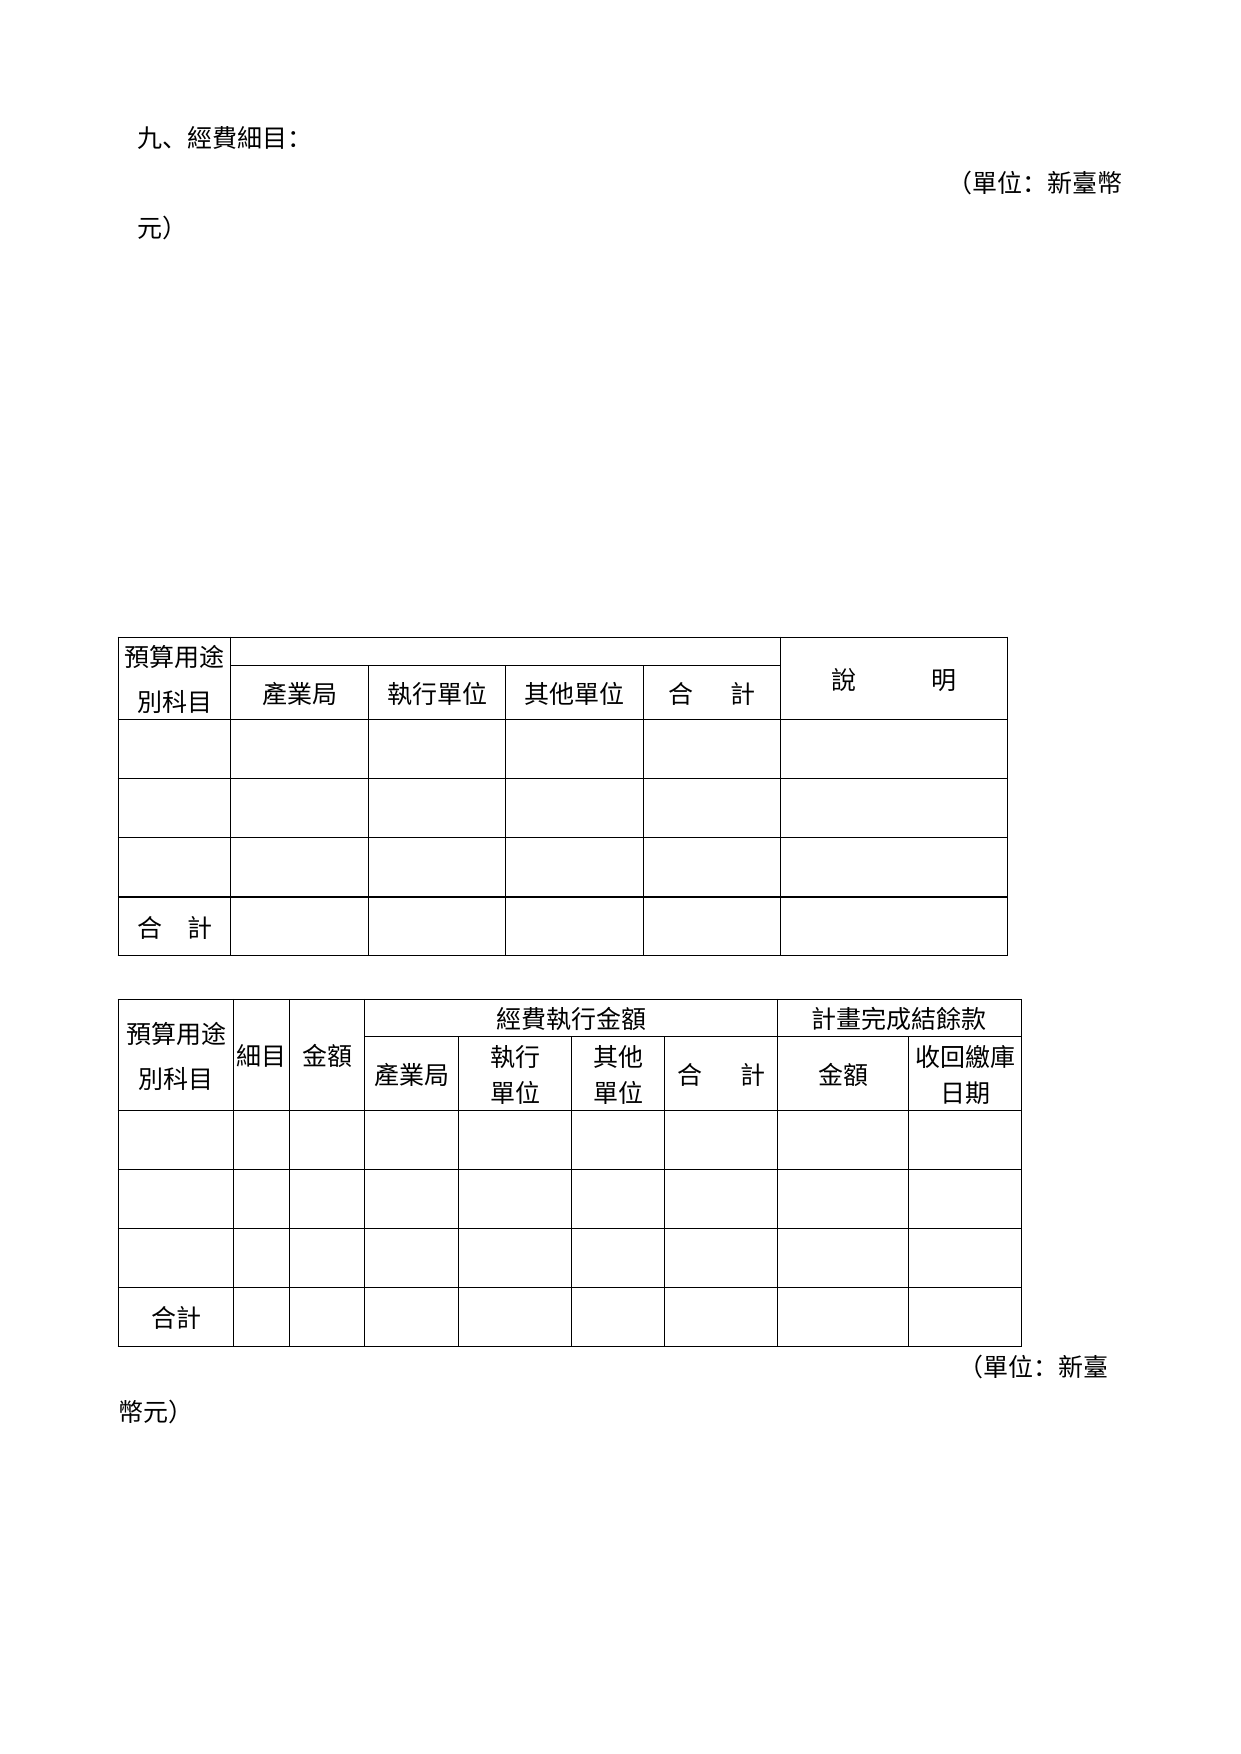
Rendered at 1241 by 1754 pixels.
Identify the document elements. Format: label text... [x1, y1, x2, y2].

table_cell 執行 單位 [459, 1037, 571, 1110]
table_header 經費執行金額 [365, 1000, 777, 1036]
table_cell 其他單位 [506, 666, 643, 719]
table_cell 合 計 [644, 666, 780, 719]
table_cell [365, 1288, 458, 1346]
table_cell [365, 1111, 458, 1169]
table_cell [234, 1170, 289, 1228]
table_cell [781, 838, 1007, 896]
table_cell 其他 單位 [572, 1037, 664, 1110]
table_cell [234, 1288, 289, 1346]
table_cell [644, 779, 780, 837]
table_cell [781, 898, 1007, 955]
table_cell [459, 1229, 571, 1287]
table_cell [365, 1229, 458, 1287]
table_cell [778, 1111, 908, 1169]
table_cell [231, 838, 368, 896]
table_cell [119, 1229, 233, 1287]
table_cell [778, 1170, 908, 1228]
table_cell 執行單位 [369, 666, 505, 719]
table_cell 金額 [778, 1037, 908, 1110]
text （單位：新臺幣元） [118, 1347, 1122, 1429]
table_header 預算用途別科目 [119, 638, 230, 719]
table_cell [572, 1111, 664, 1169]
table_cell [572, 1170, 664, 1228]
table_cell [644, 898, 780, 955]
table_cell [369, 898, 505, 955]
table_header 細目 [234, 1000, 289, 1110]
table_cell [665, 1229, 777, 1287]
table_cell [778, 1229, 908, 1287]
table_cell [644, 720, 780, 778]
table_cell [572, 1288, 664, 1346]
table_cell 收回繳庫日期 [909, 1037, 1021, 1110]
table_cell 合計 [119, 1288, 233, 1346]
table_cell 產業局 [365, 1037, 458, 1110]
text 九、經費細目： [137, 118, 1122, 154]
table_cell 產業局 [231, 666, 368, 719]
table_cell [781, 720, 1007, 778]
table_cell [119, 720, 230, 778]
table_cell [231, 720, 368, 778]
text （單位：新臺幣元） [137, 163, 1122, 245]
table_cell [909, 1229, 1021, 1287]
table_cell [369, 720, 505, 778]
table_cell [365, 1170, 458, 1228]
table_header 計畫完成結餘款 [778, 1000, 1021, 1036]
table_header 金額 [290, 1000, 364, 1110]
table_cell [665, 1170, 777, 1228]
table_cell [459, 1111, 571, 1169]
table_cell [506, 838, 643, 896]
table_cell [231, 779, 368, 837]
table_cell [234, 1229, 289, 1287]
table_cell [369, 838, 505, 896]
table_cell [369, 779, 505, 837]
table_cell [290, 1229, 364, 1287]
table_cell [644, 838, 780, 896]
table_cell [572, 1229, 664, 1287]
table_cell [909, 1170, 1021, 1228]
table_cell [119, 1170, 233, 1228]
table_cell [290, 1111, 364, 1169]
table_cell [119, 779, 230, 837]
table_cell 合 計 [119, 898, 230, 955]
table_cell [665, 1111, 777, 1169]
table_cell [119, 1111, 233, 1169]
table_cell [665, 1288, 777, 1346]
table_cell [459, 1170, 571, 1228]
table_cell [234, 1111, 289, 1169]
table_cell [231, 898, 368, 955]
table_cell [781, 779, 1007, 837]
table_cell [119, 838, 230, 896]
table_cell [290, 1170, 364, 1228]
table_cell [909, 1288, 1021, 1346]
table_header 預算用途別科目 [119, 1000, 233, 1110]
table_cell [459, 1288, 571, 1346]
table_cell [506, 720, 643, 778]
table_cell [909, 1111, 1021, 1169]
table_cell [506, 779, 643, 837]
table_cell [290, 1288, 364, 1346]
table_cell [506, 898, 643, 955]
table_header 說 明 [781, 638, 1007, 719]
table_cell 合 計 [665, 1037, 777, 1110]
table_cell [778, 1288, 908, 1346]
table_header [231, 638, 780, 665]
